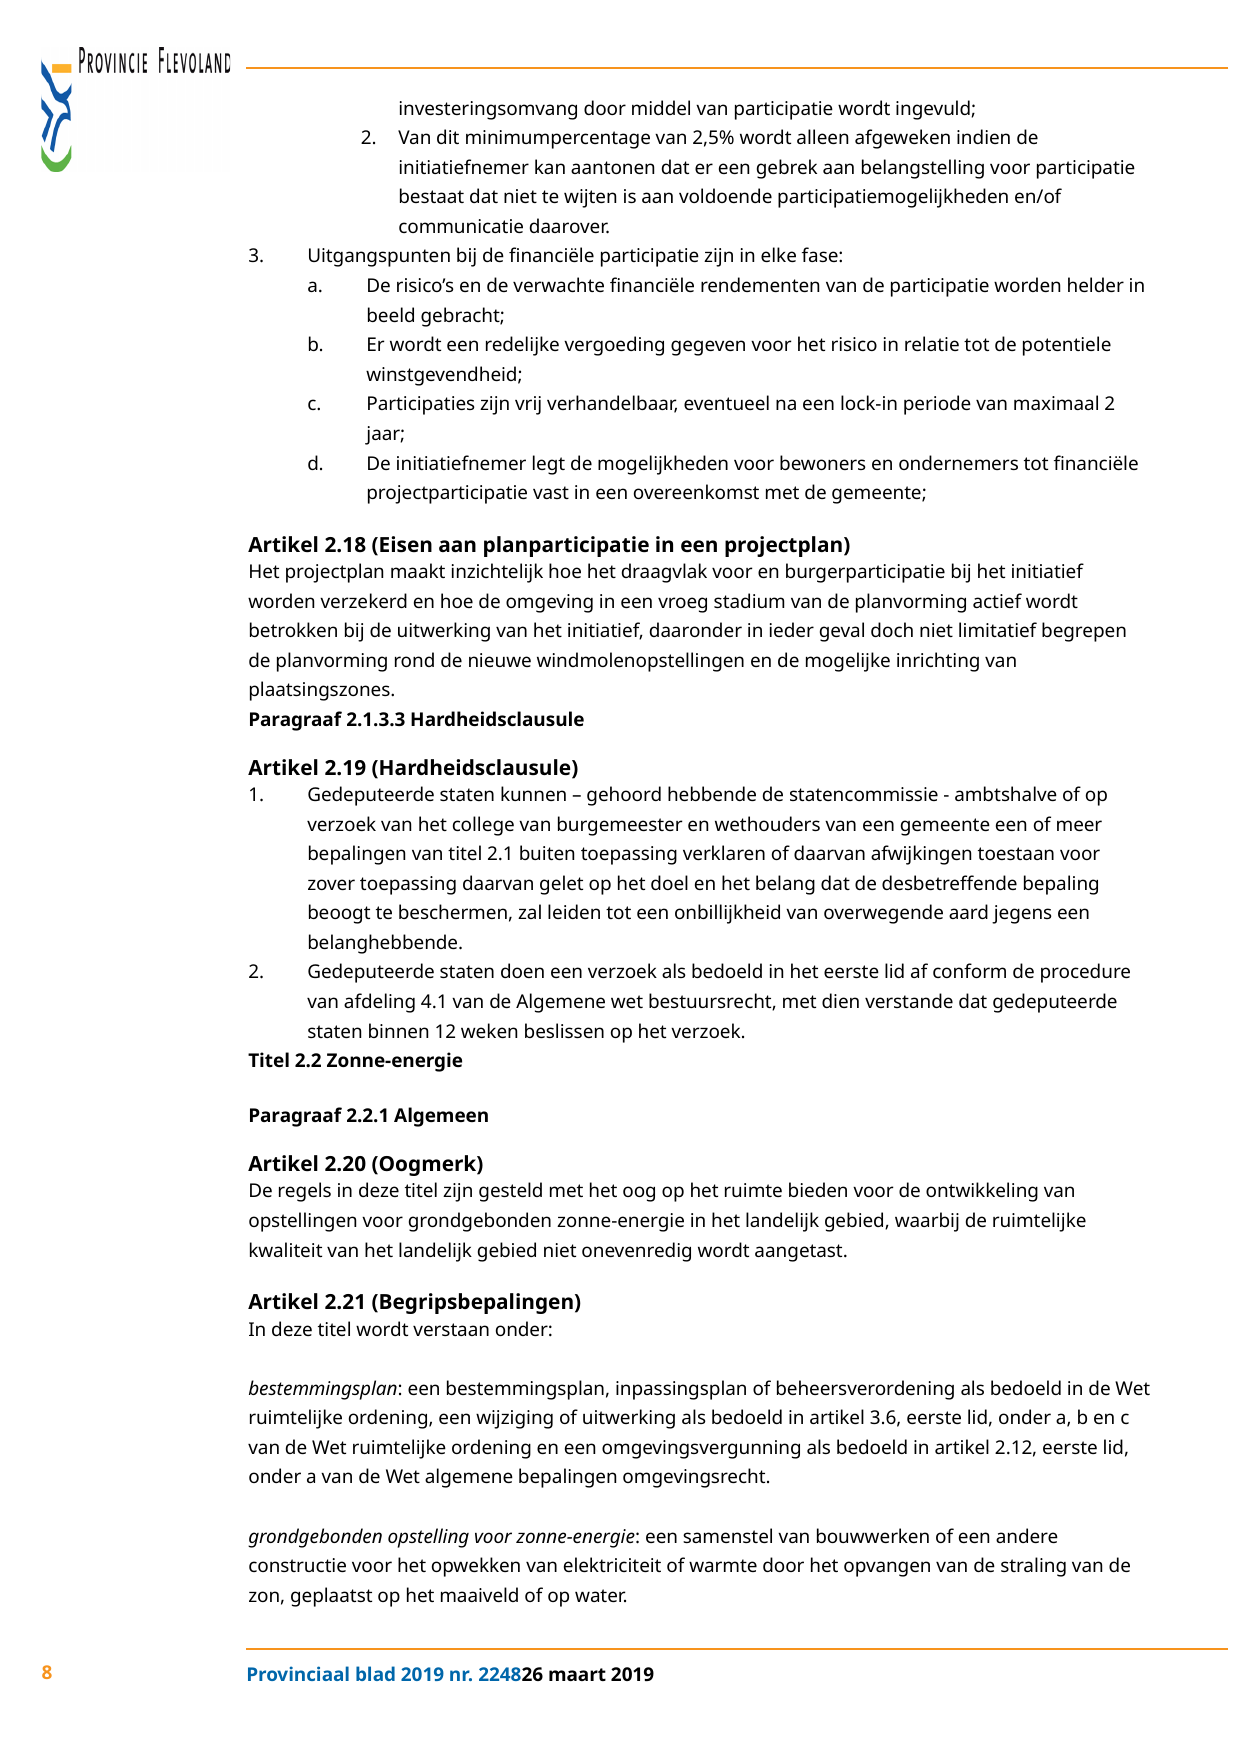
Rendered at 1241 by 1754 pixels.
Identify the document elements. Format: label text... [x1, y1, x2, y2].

list Van dit minimumpercentage van 2,5% wordt alleen afgeweken indien de initiatiefnemer kan aantonen dat er een gebrek aan belangstelling voor participatie bestaat dat niet te wijten is aan voldoende participatiemogelijkheden en/of communicatie daarover. [361, 124, 1152, 239]
list De risico’s en de verwachte financiële rendementen van de participatie worden helder in beeld gebracht; [307, 272, 1152, 328]
text Artikel 2.21 (Begripsbepalingen) [248, 1287, 1152, 1316]
list Uitgangspunten bij de financiële participatie zijn in elke fase: [248, 243, 1152, 268]
text Paragraaf 2.2.1 Algemeen [248, 1103, 1152, 1128]
list Gedeputeerde staten doen een verzoek als bedoeld in het eerste lid af conform de procedure van afdeling 4.1 van de Algemene wet bestuursrecht, met dien verstande dat gedeputeerde staten binnen 12 weken beslissen op het verzoek. [248, 959, 1152, 1043]
text grondgebonden opstelling voor zonne-energie: een samenstel van bouwwerken of een andere constructie voor het opwekken van elektriciteit of warmte door het opvangen van de straling van de zon, geplaatst op het maaiveld of op water. [248, 1523, 1152, 1608]
list De initiatiefnemer legt de mogelijkheden voor bewoners en ondernemers tot financiële projectparticipatie vast in een overeenkomst met de gemeente; [307, 450, 1152, 505]
text In deze titel wordt verstaan onder: [248, 1316, 1152, 1341]
list Gedeputeerde staten kunnen – gehoord hebbende de statencommissie - ambtshalve of op verzoek van het college van burgemeester en wethouders van een gemeente een of meer bepalingen van titel 2.1 buiten toepassing verklaren of daarvan afwijkingen toestaan voor zover toepassing daarvan gelet op het doel en het belang dat de desbetreffende bepaling beoogt te beschermen, zal leiden tot een onbillijkheid van overwegende aard jegens een belanghebbende. [248, 781, 1152, 955]
list Participaties zijn vrij verhandelbaar, eventueel na een lock-in periode van maximaal 2 jaar; [307, 391, 1152, 446]
text Artikel 2.18 (Eisen aan planparticipatie in een projectplan) [248, 530, 1152, 558]
picture [41, 47, 231, 172]
text De regels in deze titel zijn gesteld met het oog op het ruimte bieden voor de ontwikkeling van opstellingen voor grondgebonden zonne-energie in het landelijk gebied, waarbij de ruimtelijke kwaliteit van het landelijk gebied niet onevenredig wordt aangetast. [248, 1178, 1152, 1263]
text Artikel 2.20 (Oogmerk) [248, 1149, 1152, 1178]
list investeringsomvang door middel van participatie wordt ingevuld; [361, 95, 1152, 121]
text Paragraaf 2.1.3.3 Hardheidsclausule [248, 706, 1152, 732]
text Het projectplan maakt inzichtelijk hoe het draagvlak voor en burgerparticipatie bij het initiatief worden verzekerd en hoe de omgeving in een vroeg stadium van de planvorming actief wordt betrokken bij de uitwerking van het initiatief, daaronder in ieder geval doch niet limitatief begrepen de planvorming rond de nieuwe windmolenopstellingen en de mogelijke inrichting van plaatsingszones. [248, 558, 1152, 702]
text bestemmingsplan: een bestemmingsplan, inpassingsplan of beheersverordening als bedoeld in de Wet ruimtelijke ordening, een wijziging of uitwerking als bedoeld in artikel 3.6, eerste lid, onder a, b en c van de Wet ruimtelijke ordening en een omgevingsvergunning als bedoeld in artikel 2.12, eerste lid, onder a van de Wet algemene bepalingen omgevingsrecht. [248, 1375, 1152, 1489]
text Titel 2.2 Zonne-energie [248, 1047, 1152, 1073]
text Artikel 2.19 (Hardheidsclausule) [248, 753, 1152, 781]
list Er wordt een redelijke vergoeding gegeven voor het risico in relatie tot de potentiele winstgevendheid; [307, 331, 1152, 387]
